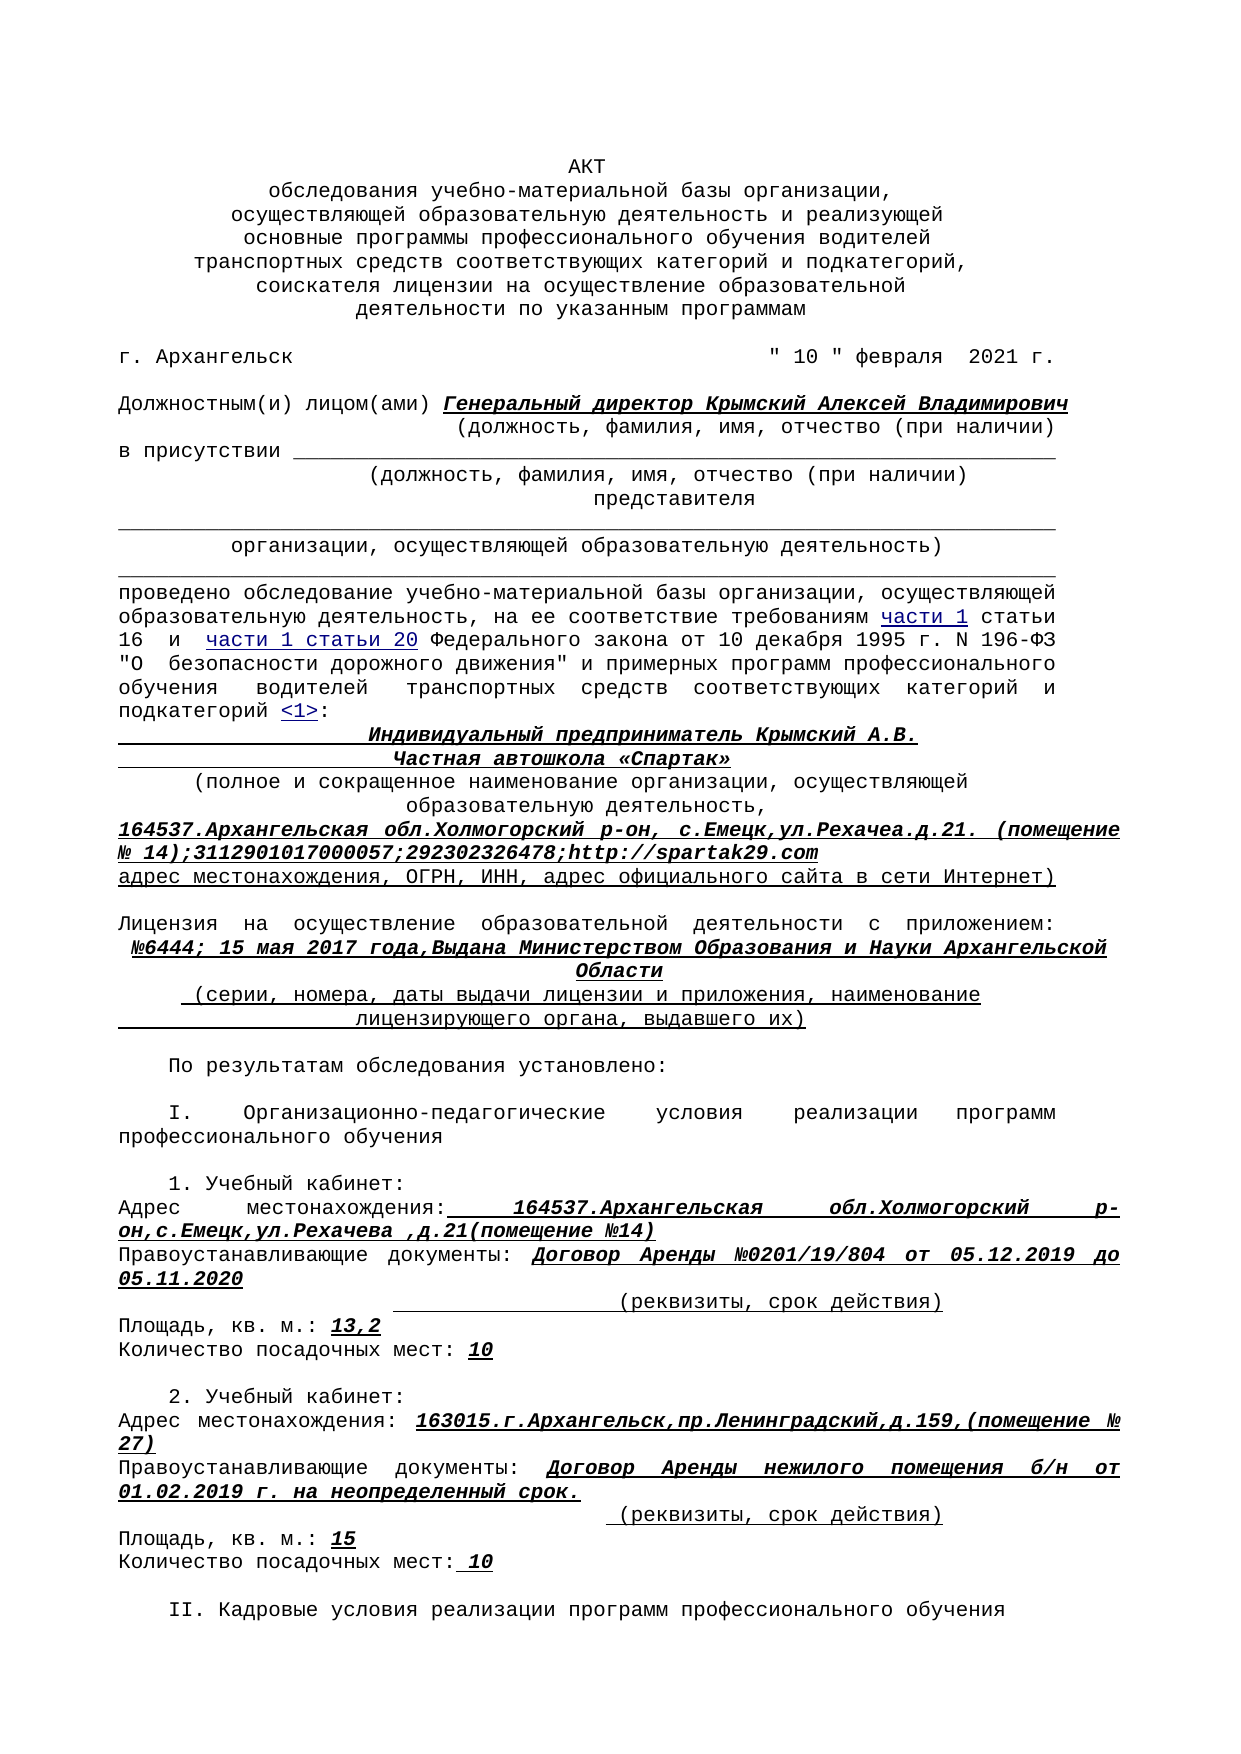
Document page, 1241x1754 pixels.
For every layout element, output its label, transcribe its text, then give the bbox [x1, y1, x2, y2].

text организации, осуществляющей образовательную деятельность) [118, 535, 1122, 558]
text Частная автошкола «Спартак» [118, 748, 1122, 771]
text 164537.Архангельская обл.Холмогорский р-он, с.Емецк,ул.Рехачеа.д.21. (помещение № 14);3112901017000057;292302326478;http://spartak29.com [118, 818, 1122, 866]
text I. Организационно-педагогические условия реализации программ [118, 1102, 1122, 1126]
text (реквизиты, срок действия) [118, 1291, 1122, 1315]
text (должность, фамилия, имя, отчество (при наличии) [118, 464, 1122, 487]
text г. Архангельск " 10 " февраля 2021 г. [118, 346, 1122, 369]
text 16 и части 1 статьи 20 Федерального закона от 10 декабря 1995 г. N 196-ФЗ [118, 629, 1122, 653]
text Площадь, кв. м.: 13,2 [118, 1315, 1122, 1339]
text (реквизиты, срок действия) [118, 1504, 1122, 1528]
text проведено обследование учебно-материальной базы организации, осуществляющей [118, 582, 1122, 606]
text обследования учебно-материальной базы организации, [118, 180, 1122, 204]
text Индивидуальный предприниматель Крымский А.В. [118, 724, 1122, 748]
text Площадь, кв. м.: 15 [118, 1528, 1122, 1552]
text профессионального обучения [118, 1126, 1122, 1149]
text адрес местонахождения, ОГРН, ИНН, адрес официального сайта в сети Интернет) [118, 866, 1122, 889]
text №6444; 15 мая 2017 года,Выдана Министерством Образования и Науки Архангельской Области [118, 937, 1122, 984]
text (должность, фамилия, имя, отчество (при наличии) [118, 417, 1122, 440]
text деятельности по указанным программам [118, 298, 1122, 322]
text (полное и сокращенное наименование организации, осуществляющей [118, 771, 1122, 795]
text транспортных средств соответствующих категорий и подкатегорий, [118, 251, 1122, 275]
text Количество посадочных мест: 10 [118, 1339, 1122, 1362]
text соискателя лицензии на осуществление образовательной [118, 275, 1122, 298]
text осуществляющей образовательную деятельность и реализующей [118, 204, 1122, 227]
text 1. Учебный кабинет: [118, 1173, 1122, 1197]
text 2. Учебный кабинет: [118, 1386, 1122, 1410]
text представителя [118, 487, 1122, 511]
text ___________________________________________________________________________ [118, 511, 1122, 535]
text ___________________________________________________________________________ [118, 558, 1122, 582]
text подкатегорий <1>: [118, 700, 1122, 724]
text Лицензия на осуществление образовательной деятельности с приложением: [118, 913, 1122, 937]
text II. Кадровые условия реализации программ профессионального обучения [118, 1599, 1122, 1622]
text Количество посадочных мест: 10 [118, 1552, 1122, 1575]
text Правоустанавливающие документы: Договор Аренды нежилого помещения б/н от 01.02.2019 г. на неопределенный срок. [118, 1457, 1122, 1504]
text Правоустанавливающие документы: Договор Аренды №0201/19/804 от 05.12.2019 до 05.11.2020 [118, 1244, 1122, 1291]
text По результатам обследования установлено: [118, 1055, 1122, 1079]
text основные программы профессионального обучения водителей [118, 227, 1122, 251]
text обучения водителей транспортных средств соответствующих категорий и [118, 677, 1122, 700]
text лицензирующего органа, выдавшего их) [118, 1008, 1122, 1031]
text Адрес местонахождения: 164537.Архангельская обл.Холмогорский р-он,с.Емецк,ул.Рехачева ,д.21(помещение №14) [118, 1197, 1122, 1244]
text (серии, номера, даты выдачи лицензии и приложения, наименование [118, 984, 1122, 1008]
text "О безопасности дорожного движения" и примерных программ профессионального [118, 653, 1122, 677]
text АКТ [118, 156, 1122, 180]
text образовательную деятельность, [118, 795, 1122, 818]
text Должностным(и) лицом(ами) Генеральный директор Крымский Алексей Владимирович [118, 393, 1122, 417]
text в присутствии _____________________________________________________________ [118, 440, 1122, 464]
text образовательную деятельность, на ее соответствие требованиям части 1 статьи [118, 606, 1122, 629]
text Адрес местонахождения: 163015.г.Архангельск,пр.Ленинградский,д.159,(помещение № 27) [118, 1410, 1122, 1457]
